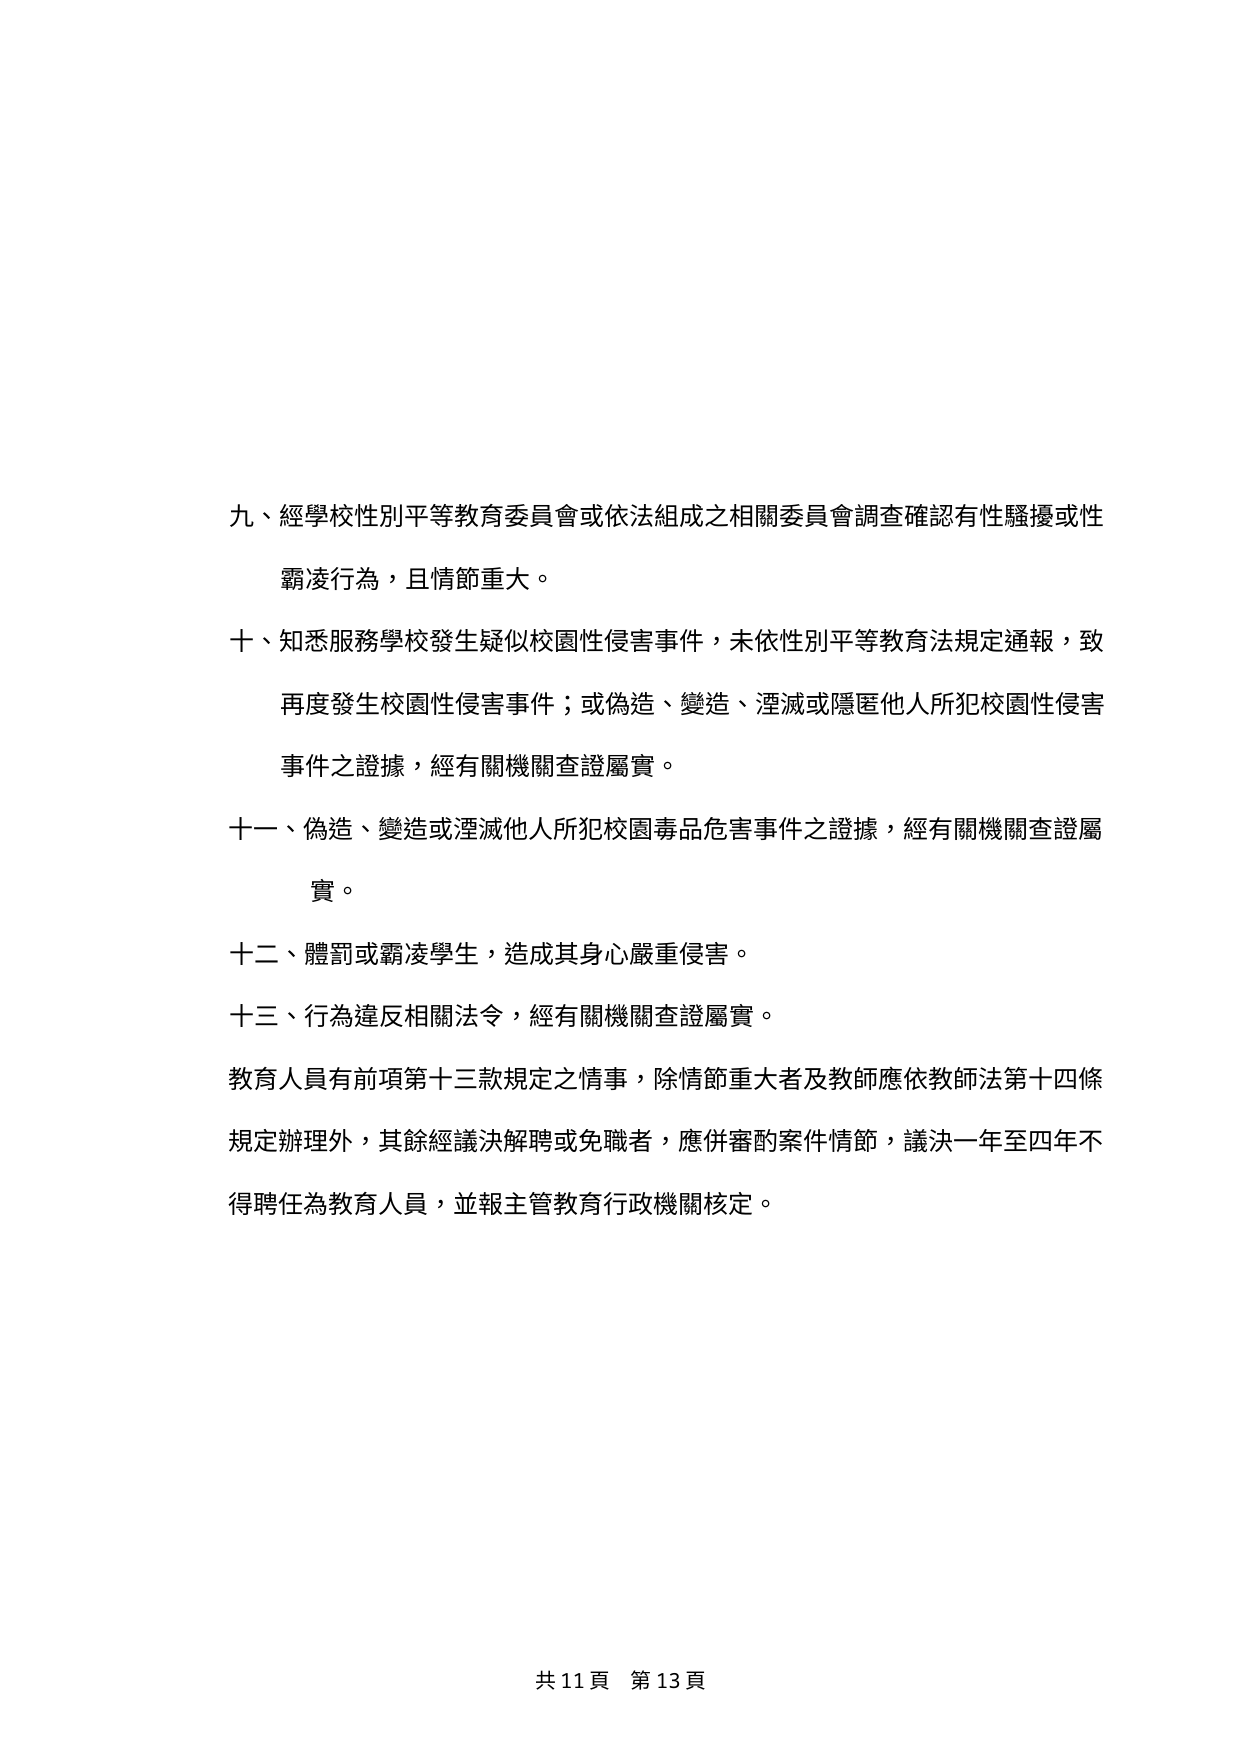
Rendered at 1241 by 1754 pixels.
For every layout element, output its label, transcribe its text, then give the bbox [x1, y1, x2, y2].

text 十、知悉服務學校發生疑似校園性侵害事件，未依性別平等教育法規定通報，致再度發生校園性侵害事件；或偽造、變造、湮滅或隱匿他人所犯校園性侵害事件之證據，經有關機關查證屬實。 [229, 598, 1122, 786]
text 十一、偽造、變造或湮滅他人所犯校園毒品危害事件之證據，經有關機關查證屬實。 [229, 786, 1122, 911]
text 九、經學校性別平等教育委員會或依法組成之相關委員會調查確認有性騷擾或性 霸凌行為，且情節重大。 [229, 473, 1122, 598]
text 教育人員有前項第十三款規定之情事，除情節重大者及教師應依教師法第十四條規定辦理外，其餘經議決解聘或免職者，應併審酌案件情節，議決一年至四年不得聘任為教育人員，並報主管教育行政機關核定。 [229, 1036, 1122, 1223]
text 十二、體罰或霸凌學生，造成其身心嚴重侵害。 [118, 911, 1122, 973]
text 十三、行為違反相關法令，經有關機關查證屬實。 [118, 973, 1122, 1036]
